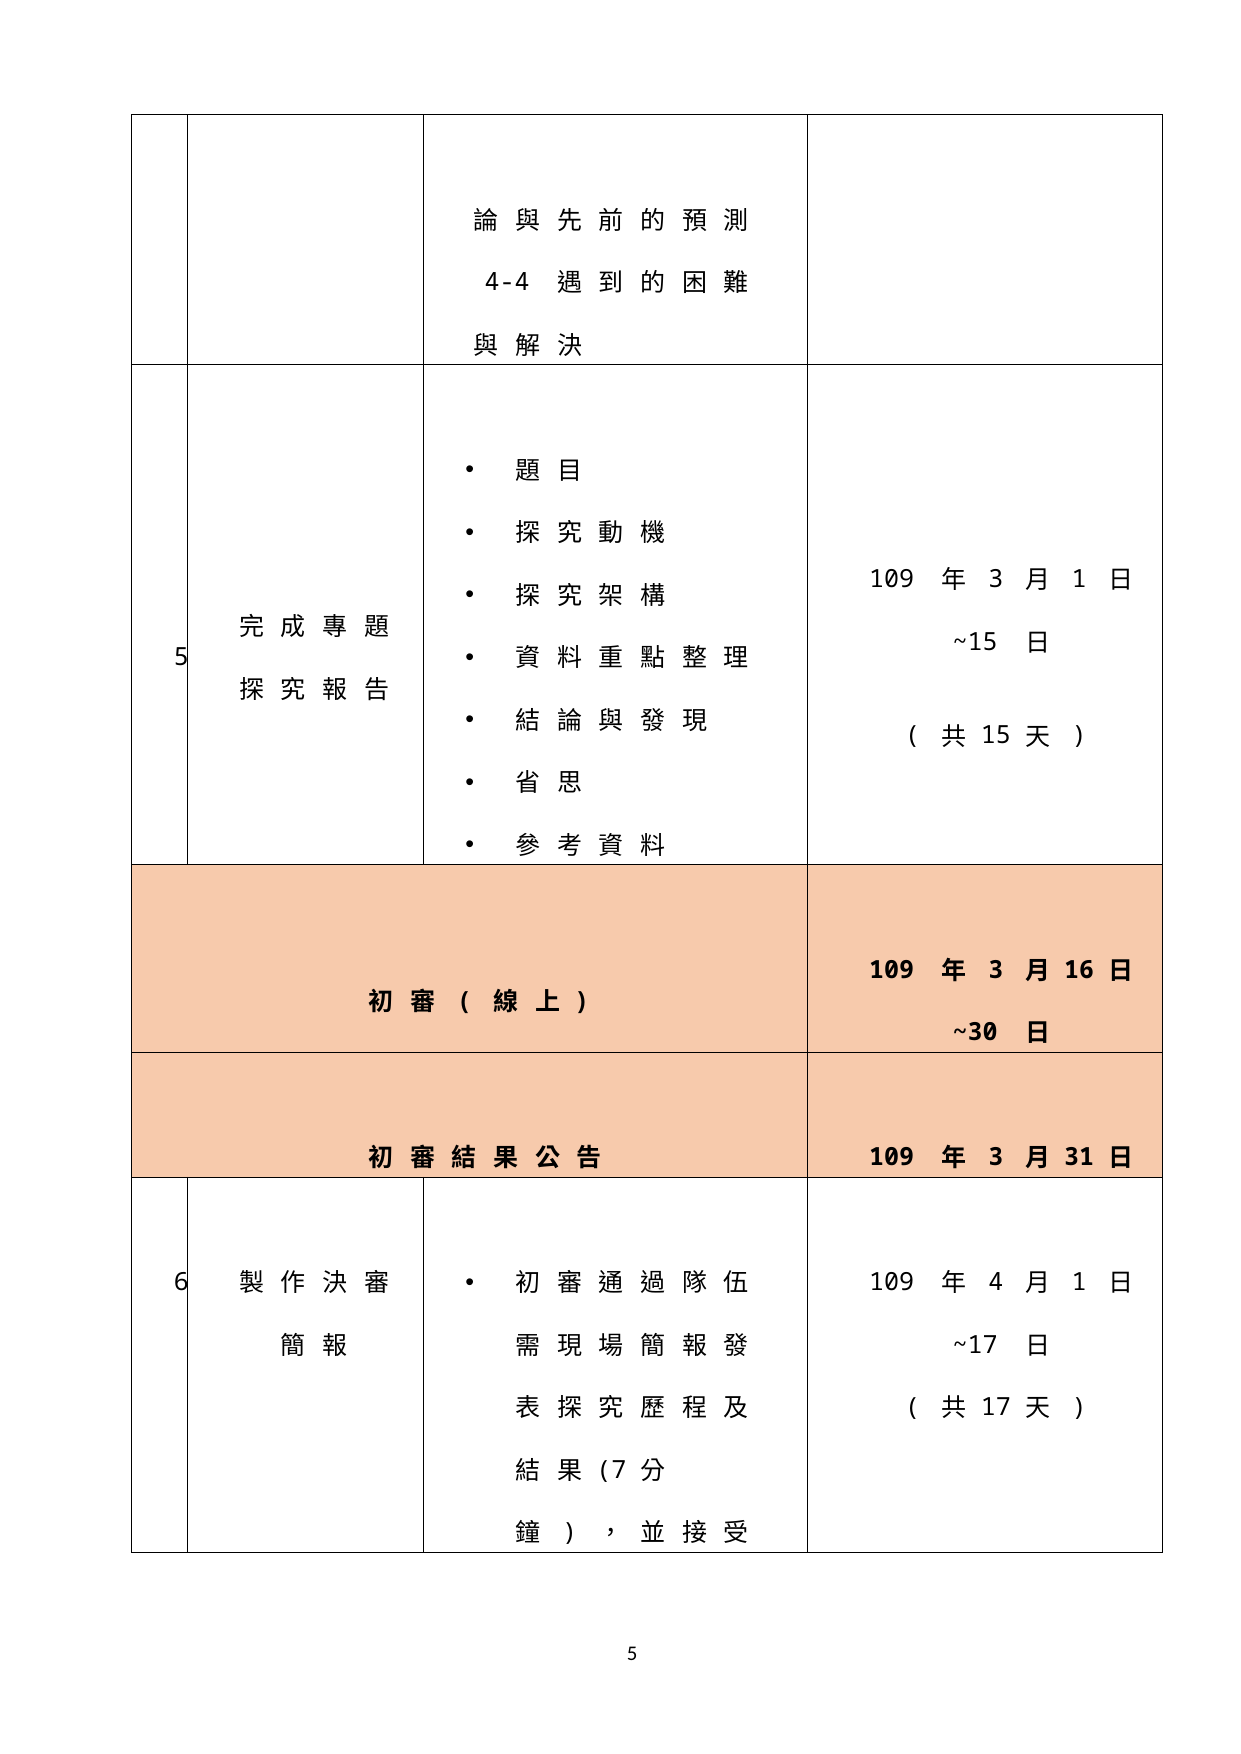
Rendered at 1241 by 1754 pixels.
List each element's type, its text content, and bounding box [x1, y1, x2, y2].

table_cell 6 [132, 1178, 187, 1552]
table_cell 製作決審簡報 [188, 1178, 423, 1552]
table_cell 109年3月1日~15日 (共15天) [808, 365, 1162, 864]
table_cell 完成專題探究報告 [188, 365, 423, 864]
table_cell 初審通過隊伍需現場簡報發表探究歷程及結果(7分鐘)，並接受 [424, 1178, 807, 1552]
table_cell 初審(線上) [132, 865, 807, 1052]
table_cell 題目 探究動機 探究架構 資料重點整理 結論與發現 省思 參考資料 [424, 365, 807, 864]
table_cell [808, 115, 1162, 364]
table_cell [132, 115, 187, 364]
table_cell 論與先前的預測 4-4遇到的困難與解決 [424, 115, 807, 364]
table_cell [188, 115, 423, 364]
table_cell 109年3月31日 [808, 1053, 1162, 1177]
table_cell 初審結果公告 [132, 1053, 807, 1177]
table_cell 5 [132, 365, 187, 864]
table_cell 109年4月1日~17日 (共17天) [808, 1178, 1162, 1552]
table_cell 109年3月16日~30日 [808, 865, 1162, 1052]
